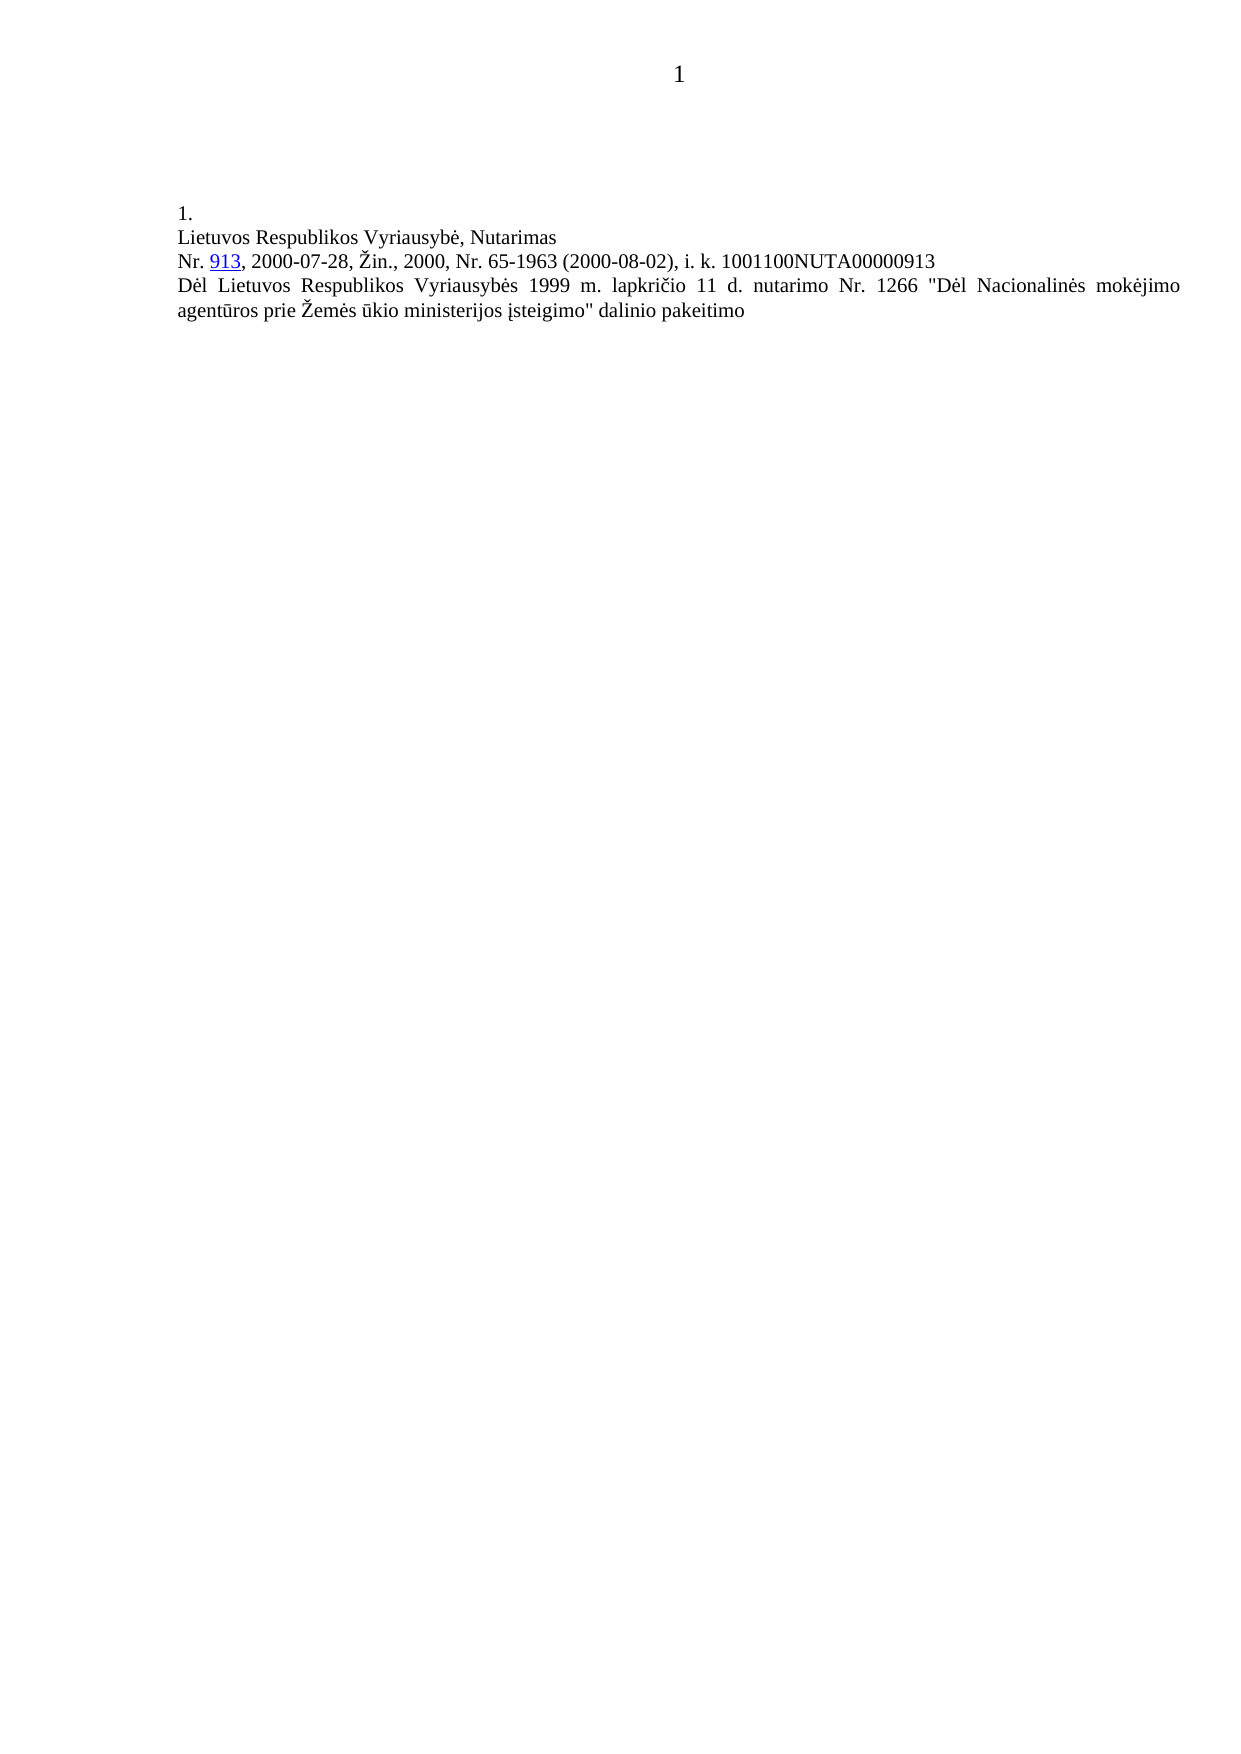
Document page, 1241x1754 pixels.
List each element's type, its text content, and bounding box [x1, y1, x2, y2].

text Lietuvos Respublikos Vyriausybė, Nutarimas [177, 225, 1181, 249]
text Dėl Lietuvos Respublikos Vyriausybės 1999 m. lapkričio 11 d. nutarimo Nr. 1266 "Dėl Nacionalinės mokėjimo agentūros prie Žemės ūkio ministerijos įsteigimo" dalinio pakeitimo [177, 273, 1181, 322]
text Nr. 913, 2000-07-28, Žin., 2000, Nr. 65-1963 (2000-08-02), i. k. 1001100NUTA00000913 [177, 249, 1181, 273]
text 1. [177, 201, 1181, 225]
